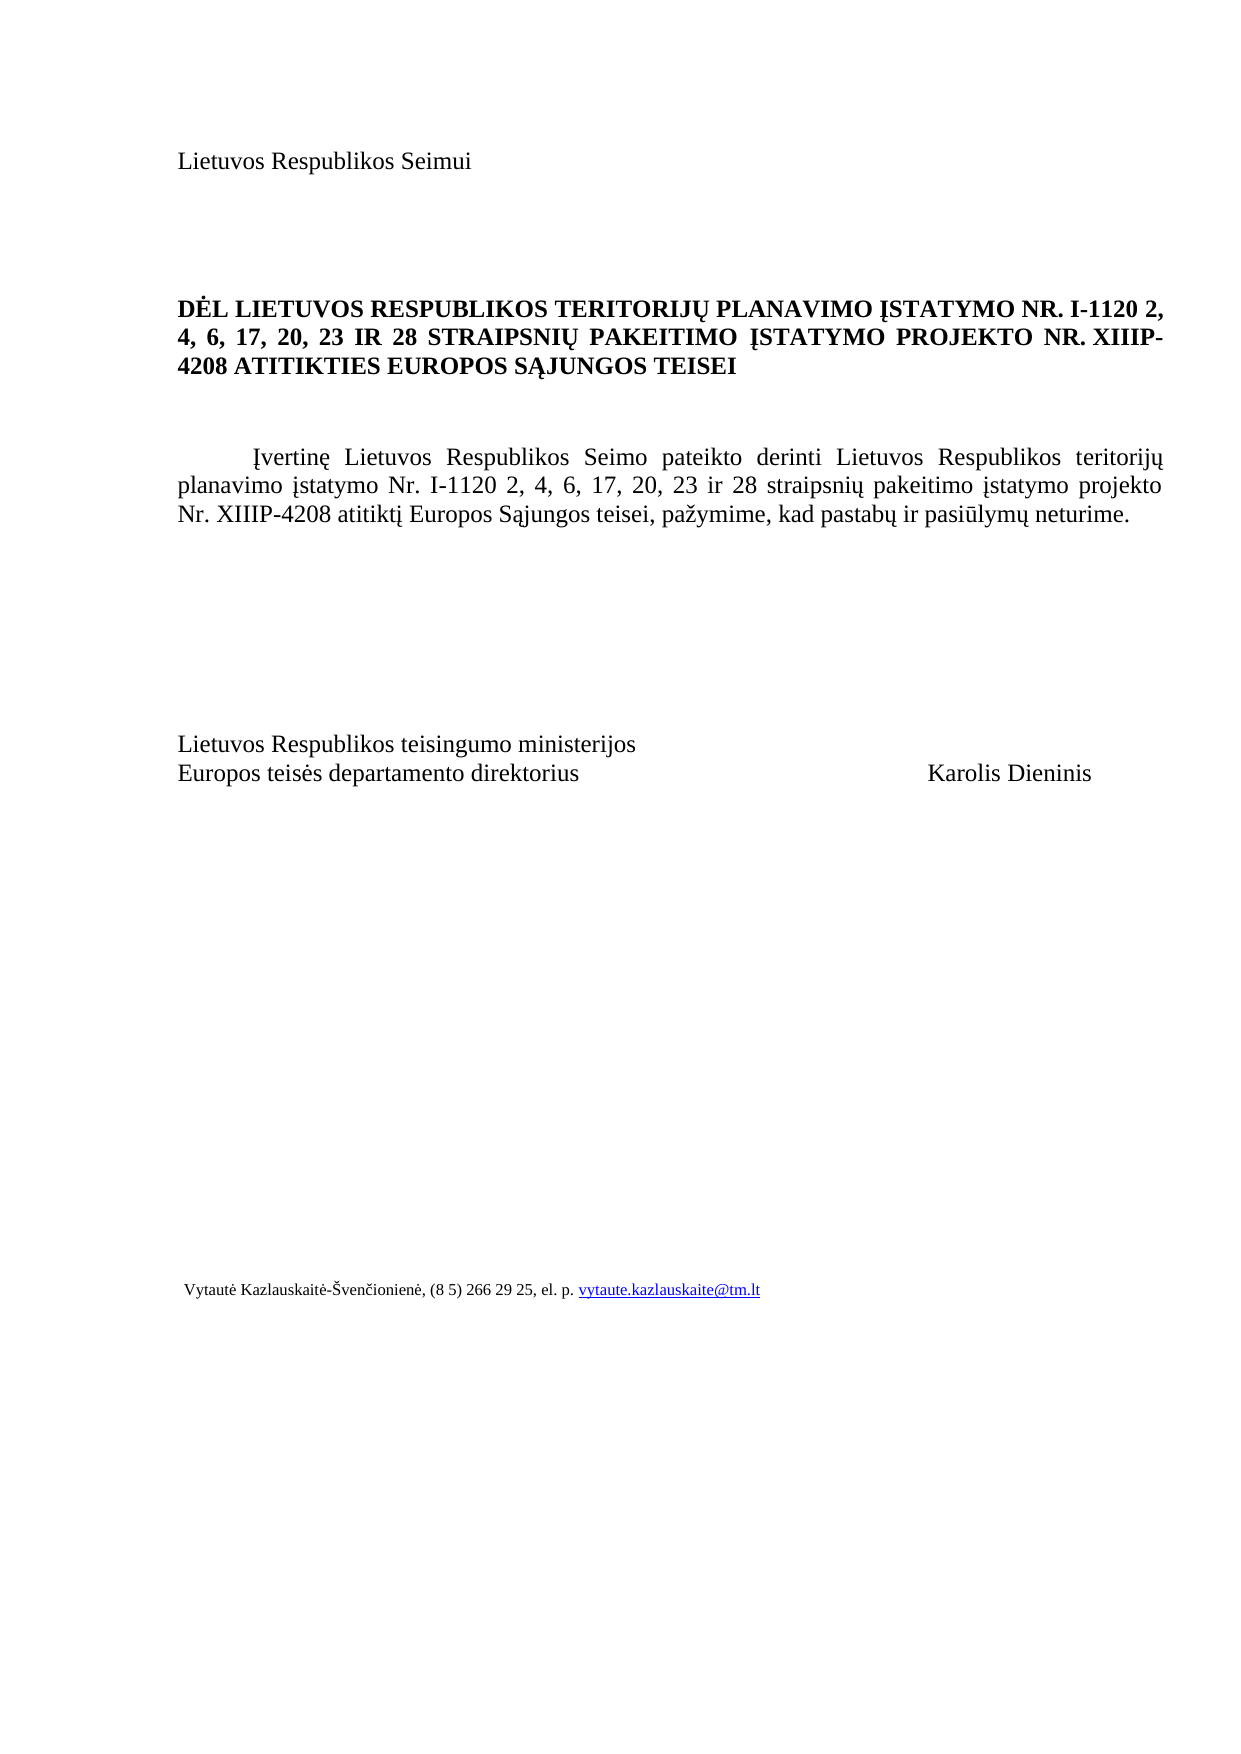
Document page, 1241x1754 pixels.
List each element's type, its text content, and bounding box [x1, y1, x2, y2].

text Lietuvos Respublikos teisingumo ministerijos [177, 729, 1163, 758]
text Vytautė Kazlauskaitė-Švenčionienė, (8 5) 266 29 25, el. p. vytaute.kazlauskaite@tm.lt [177, 1272, 1163, 1301]
text Lietuvos Respublikos Seimui [177, 146, 1130, 174]
text Dėl LIETUVOS RESPUBLIKOS TERITORIJŲ PLANAVIMO ĮSTATYMO NR. I-1120 2, 4, 6, 17, 20, 23 IR 28 STRAIPSNIŲ PAKEITIMO ĮSTATYMo projekto Nr. XIIIP-4208 atitikties Europos Sąjungos teisei [177, 294, 1163, 380]
text Europos teisės departamento direktorius Karolis Dieninis [177, 758, 1163, 787]
text Įvertinę Lietuvos Respublikos Seimo pateikto derinti Lietuvos Respublikos teritorijų planavimo įstatymo Nr. I-1120 2, 4, 6, 17, 20, 23 ir 28 straipsnių pakeitimo įstatymo projekto Nr. XIIIP-4208 atitiktį Europos Sąjungos teisei, pažymime, kad pastabų ir pasiūlymų neturime. [177, 442, 1163, 528]
